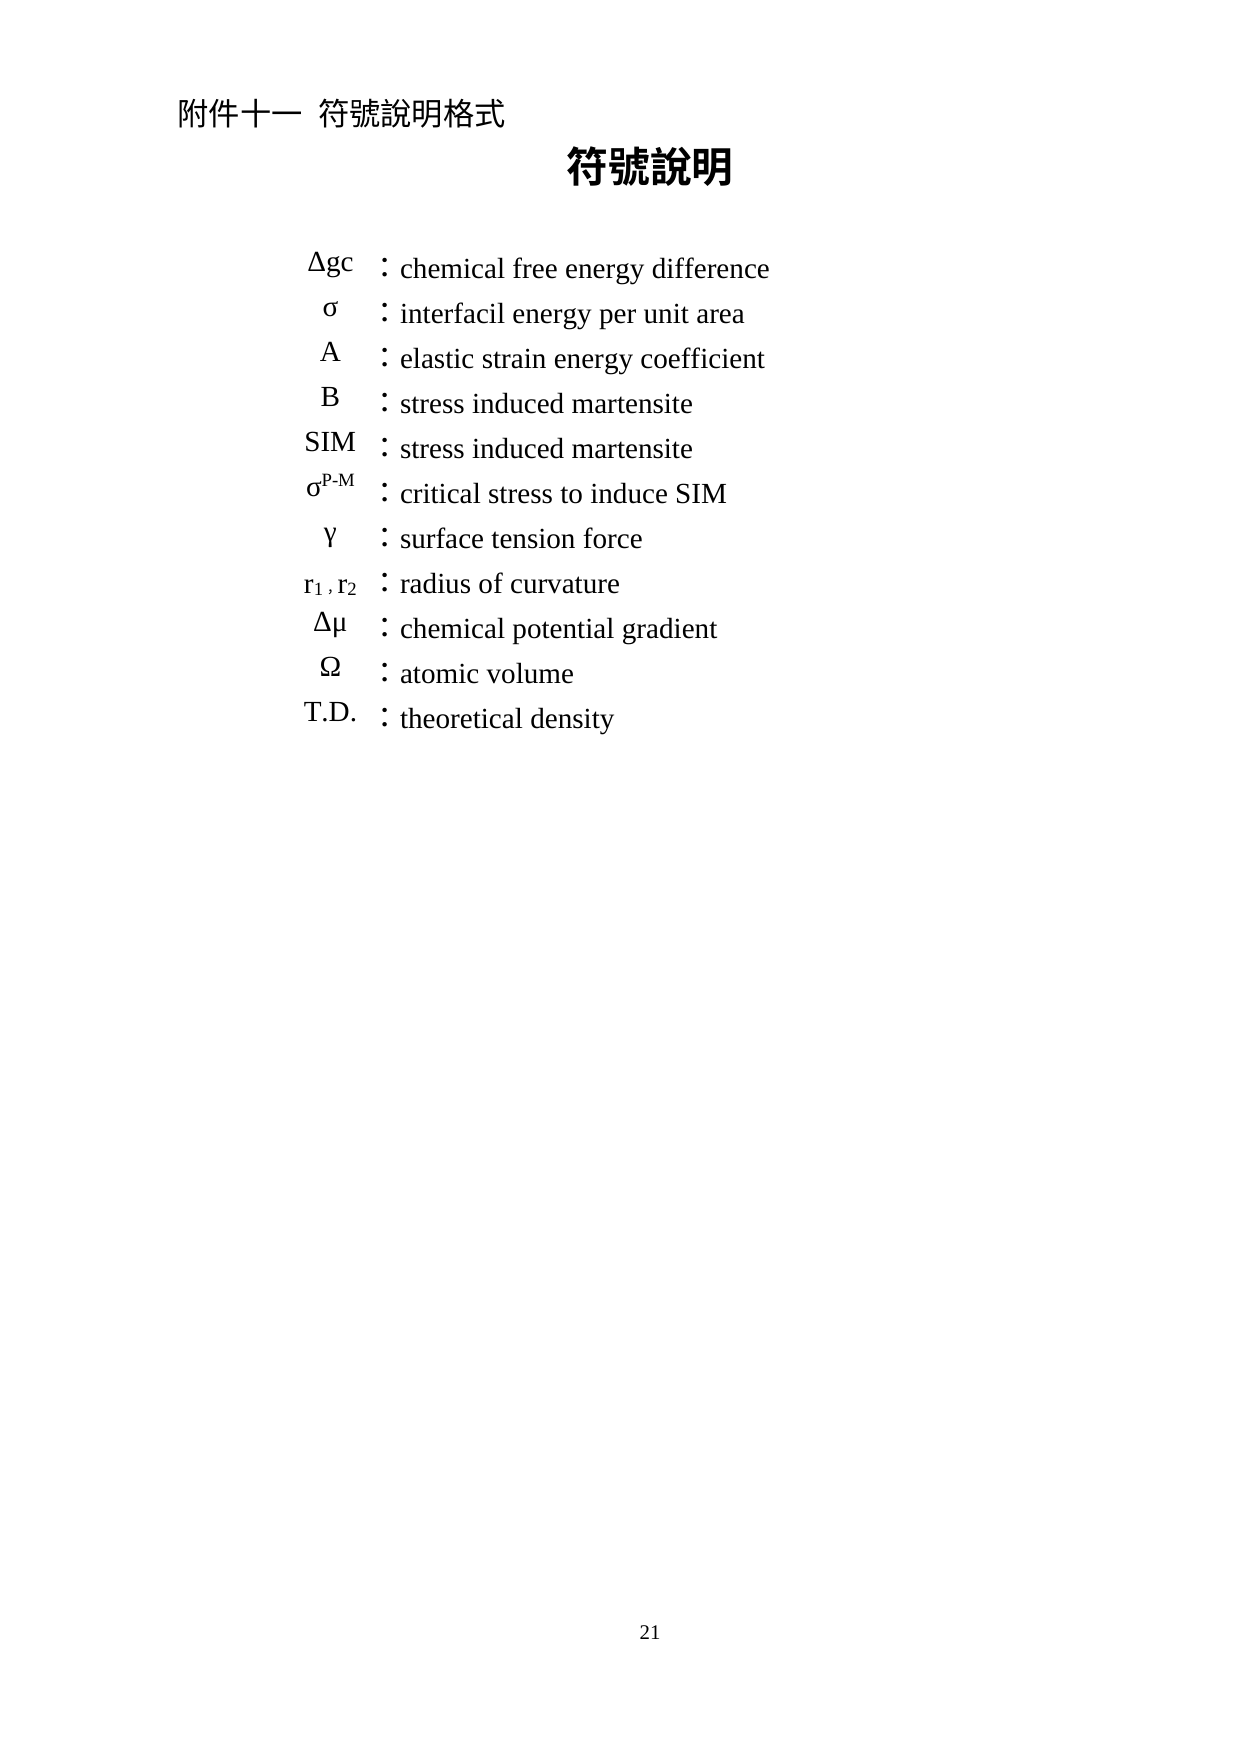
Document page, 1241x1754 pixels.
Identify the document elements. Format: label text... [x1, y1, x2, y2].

table_header Δgc [293, 244, 368, 289]
table_cell ：critical stress to induce SIM [368, 469, 1061, 514]
table_cell r1，r2 [293, 559, 368, 604]
table_cell γ [293, 514, 368, 559]
table_cell ：chemical potential gradient [368, 604, 1061, 649]
table_cell ：theoretical density [368, 694, 1061, 739]
table_cell ：surface tension force [368, 514, 1061, 559]
table_cell ：stress induced martensite [368, 379, 1061, 424]
table_cell A [293, 334, 368, 379]
table_cell σ [293, 289, 368, 334]
table_cell Ω [293, 649, 368, 694]
table_cell T.D. [293, 694, 368, 739]
table_cell Δμ [293, 604, 368, 649]
subtitle 符號說明 [177, 134, 1122, 194]
table_cell σP-M [293, 469, 368, 514]
table_cell SIM [293, 424, 368, 469]
table_cell ：interfacil energy per unit area [368, 289, 1061, 334]
table_cell ：radius of curvature [368, 559, 1061, 604]
table_cell ：stress induced martensite [368, 424, 1061, 469]
table_cell ：atomic volume [368, 649, 1061, 694]
table_cell ：elastic strain energy coefficient [368, 334, 1061, 379]
text 附件十一 符號說明格式 [177, 89, 1122, 134]
table_header ：chemical free energy difference [368, 244, 1061, 289]
table_cell B [293, 379, 368, 424]
